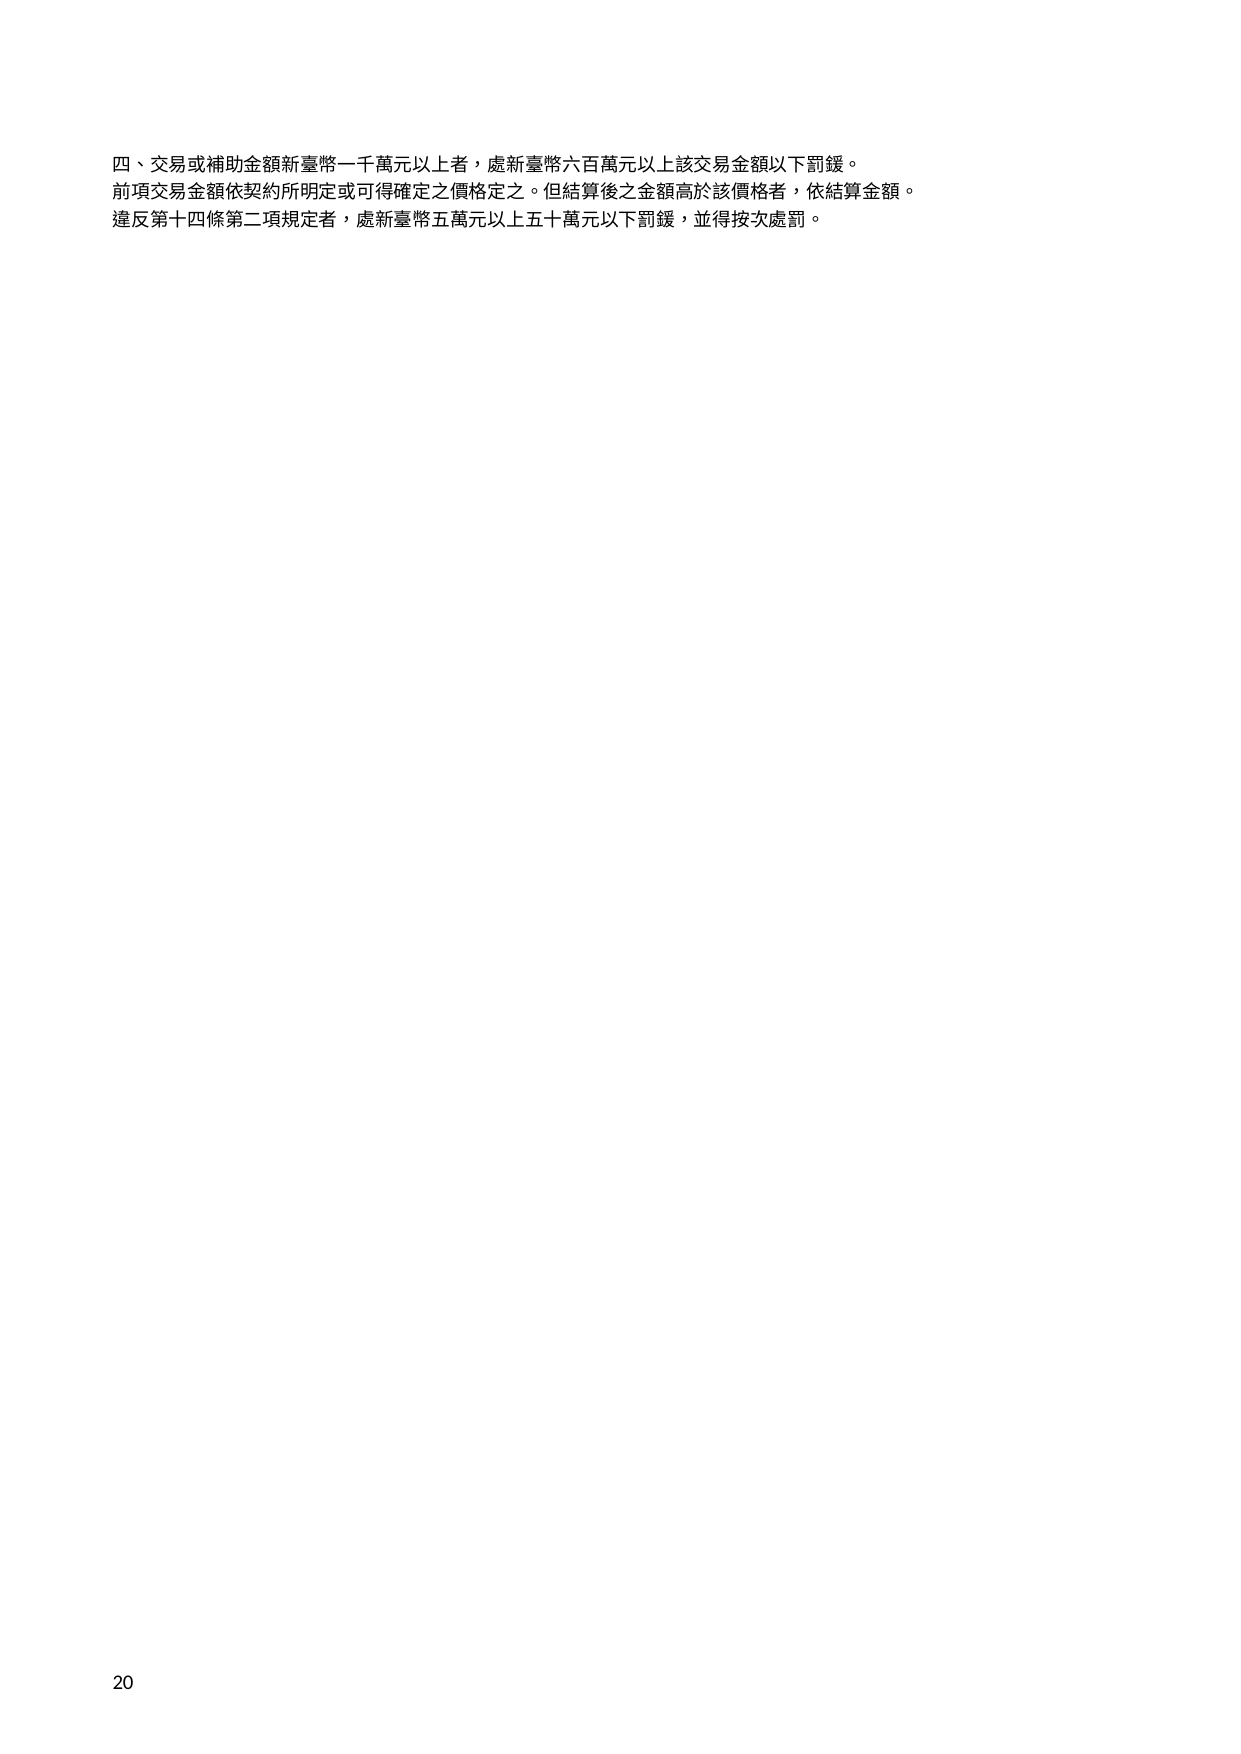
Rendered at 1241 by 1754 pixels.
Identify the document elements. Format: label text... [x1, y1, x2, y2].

text 四、交易或補助金額新臺幣一千萬元以上者，處新臺幣六百萬元以上該交易金額以下罰鍰。 [112, 150, 1128, 177]
text 違反第十四條第二項規定者，處新臺幣五萬元以上五十萬元以下罰鍰，並得按次處罰。 [112, 204, 1128, 232]
text 前項交易金額依契約所明定或可得確定之價格定之。但結算後之金額高於該價格者，依結算金額。 [112, 177, 1128, 204]
